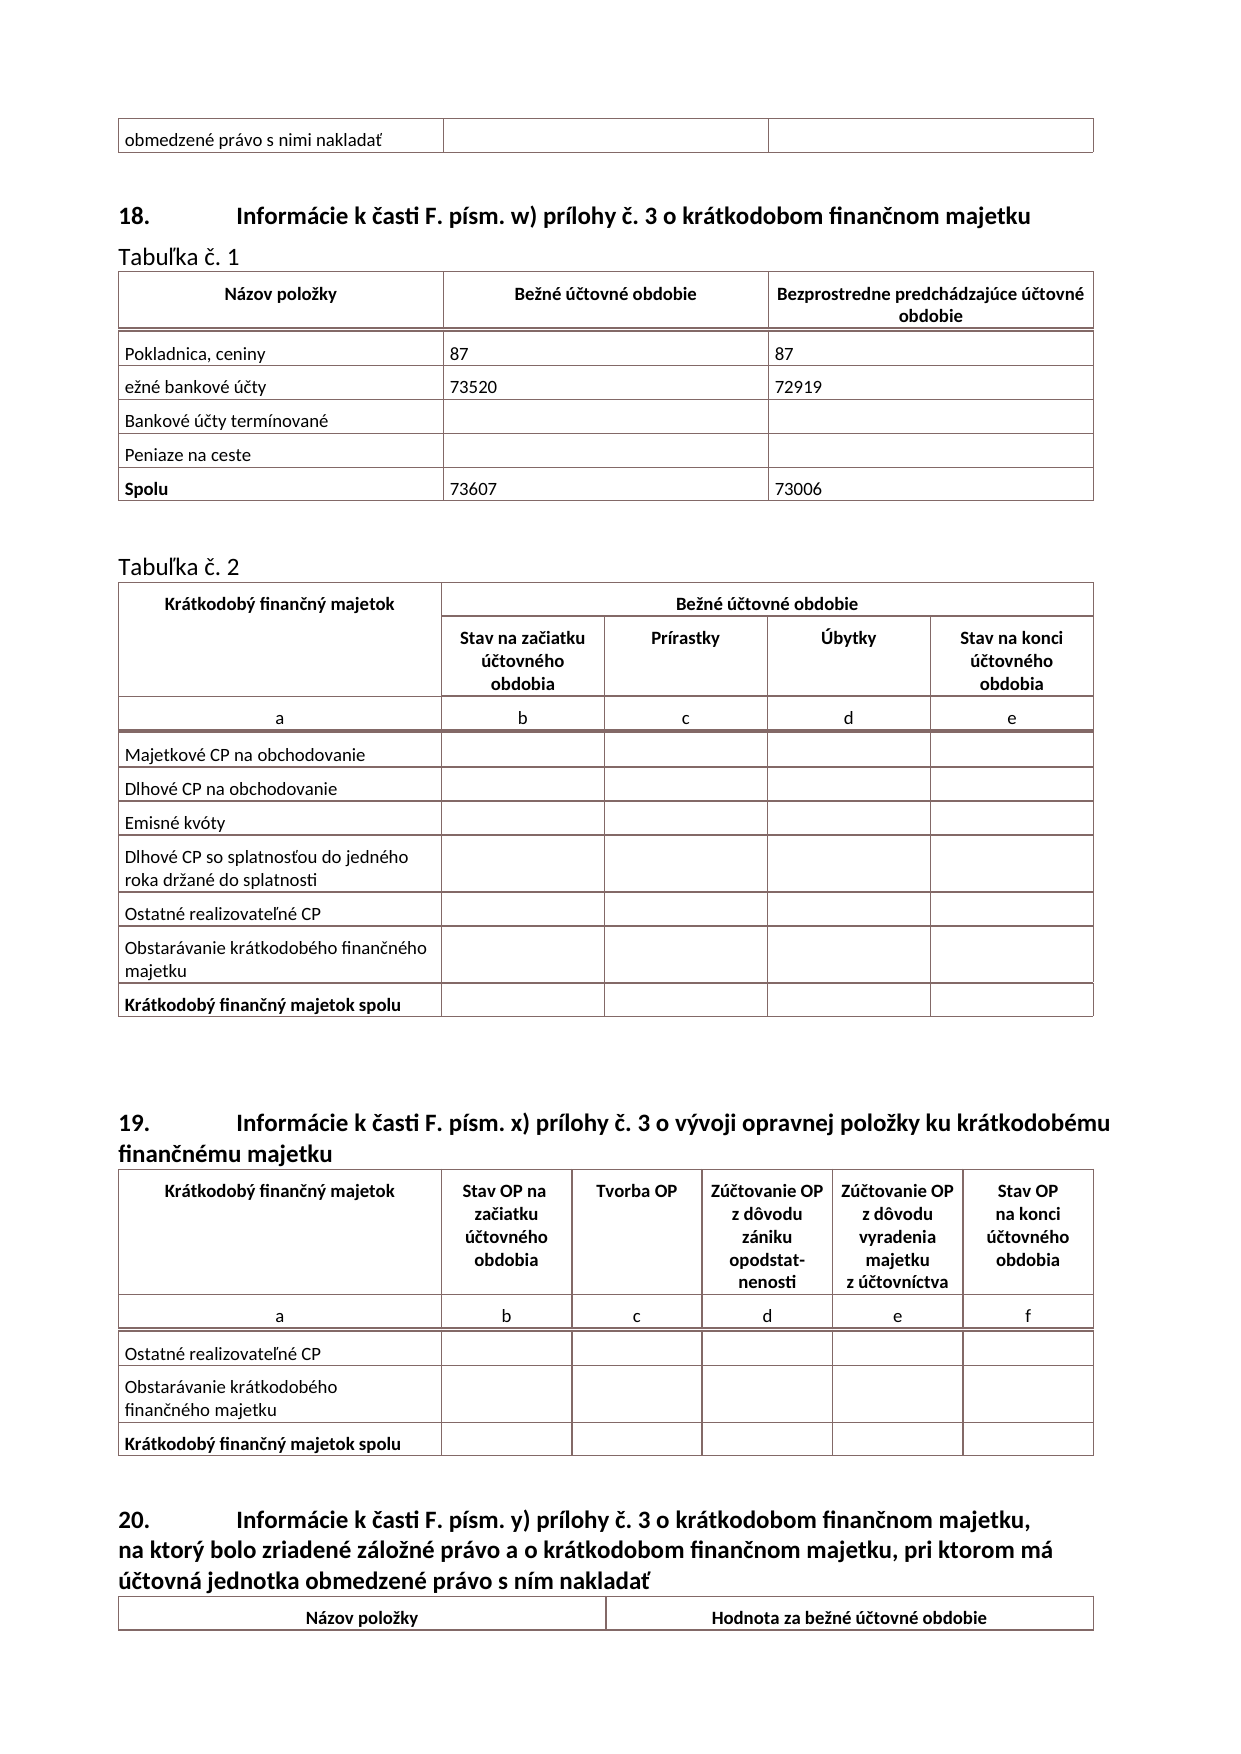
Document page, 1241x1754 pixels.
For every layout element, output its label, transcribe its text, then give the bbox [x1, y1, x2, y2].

table_cell [931, 893, 1093, 925]
table_cell ežné bankové účty [119, 366, 443, 399]
table_cell Peniaze na ceste [119, 434, 443, 467]
text Tabuľka č. 1 [118, 241, 1122, 271]
table_cell [703, 1366, 832, 1422]
table_cell [605, 836, 767, 891]
table_cell Dlhové CP na obchodovanie [119, 768, 441, 800]
table_cell [442, 1423, 571, 1455]
table_cell Ostatné realizovateľné CP [119, 893, 441, 925]
table_cell [605, 927, 767, 982]
table_cell [573, 1332, 701, 1365]
table_cell [931, 836, 1093, 891]
table_cell [442, 984, 604, 1016]
table_cell [605, 984, 767, 1016]
table_cell f [964, 1295, 1093, 1327]
table_cell Emisné kvóty [119, 802, 441, 834]
table_header Bežné účtovné obdobie [444, 272, 768, 327]
table_header Hodnota za bežné účtovné obdobie [607, 1597, 1093, 1629]
table_cell [768, 836, 930, 891]
table_cell 87 [444, 332, 768, 365]
table_cell [444, 400, 768, 433]
text Tabuľka č. 2 [118, 551, 1122, 582]
table_cell [703, 1332, 832, 1365]
table_cell [768, 893, 930, 925]
table_cell Obstarávanie krátkodobého finančného majetku [119, 1366, 441, 1422]
table_cell Bankové účty termínované [119, 400, 443, 433]
table_cell b [442, 697, 604, 729]
table_cell [931, 802, 1093, 834]
table_cell [769, 434, 1093, 467]
table_cell 73520 [444, 366, 768, 399]
table_cell Stav na začiatku účtovného obdobia [442, 617, 604, 695]
table_cell [964, 1332, 1093, 1365]
table_cell Majetkové CP na obchodovanie [119, 733, 441, 766]
table_cell [573, 1423, 701, 1455]
table_cell 73607 [444, 468, 768, 500]
table_cell [769, 400, 1093, 433]
table_cell [703, 1423, 832, 1455]
table_cell [964, 1366, 1093, 1422]
text 18. Informácie k časti F. písm. w) prílohy č. 3 o krátkodobom finančnom majetku [118, 200, 1122, 231]
table_cell Krátkodobý finančný majetok spolu [119, 1423, 441, 1455]
table_cell [931, 733, 1093, 766]
table_cell [931, 768, 1093, 800]
table_cell 73006 [769, 468, 1093, 500]
table_header Bežné účtovné obdobie [442, 583, 1093, 615]
table_cell Úbytky [768, 617, 930, 695]
text 20. Informácie k časti F. písm. y) prílohy č. 3 o krátkodobom finančnom majetku, na ktorý bolo zriadené záložné právo a o krátkodobom finančnom majetku, pri ktorom má účtovná jednotka obmedzené právo s ním nakladať [118, 1504, 1122, 1596]
table_cell [768, 802, 930, 834]
table_header Stav OP na konci účtovného obdobia [964, 1170, 1093, 1294]
table_cell a [119, 697, 441, 729]
table_cell d [768, 697, 930, 729]
table_cell a [119, 1295, 441, 1327]
table_cell [444, 434, 768, 467]
table_header Názov položky [119, 1597, 605, 1629]
table_cell [931, 927, 1093, 982]
table_cell e [931, 697, 1093, 729]
table_cell [931, 984, 1093, 1016]
table_header Bezprostredne predchádzajúce účtovné obdobie [769, 272, 1093, 327]
table_cell [769, 119, 1093, 152]
table_cell [442, 1366, 571, 1422]
table_cell Stav na konci účtovného obdobia [931, 617, 1093, 695]
text 19. Informácie k časti F. písm. x) prílohy č. 3 o vývoji opravnej položky ku krátkodobému finančnému majetku [118, 1107, 1122, 1168]
table_cell Ostatné realizovateľné CP [119, 1332, 441, 1365]
table_cell [768, 984, 930, 1016]
table_cell [768, 927, 930, 982]
table_cell [833, 1332, 962, 1365]
table_cell [442, 836, 604, 891]
table_header Stav OP na začiatku účtovného obdobia [442, 1170, 571, 1294]
table_header Zúčtovanie OP z dôvodu zániku opodstat- nenosti [703, 1170, 832, 1294]
table_cell d [703, 1295, 832, 1327]
table_cell b [442, 1295, 571, 1327]
table_cell [442, 733, 604, 766]
table_cell [964, 1423, 1093, 1455]
table_cell Pokladnica, ceniny [119, 332, 443, 365]
table_cell [442, 927, 604, 982]
table_cell e [833, 1295, 962, 1327]
table_cell [573, 1366, 701, 1422]
table_cell [605, 802, 767, 834]
table_cell Krátkodobý finančný majetok spolu [119, 984, 441, 1016]
table_cell 87 [769, 332, 1093, 365]
table_cell Dlhové CP so splatnosťou do jedného roka držané do splatnosti [119, 836, 441, 891]
table_cell [605, 768, 767, 800]
table_cell [833, 1423, 962, 1455]
table_cell [833, 1366, 962, 1422]
table_cell 72919 [769, 366, 1093, 399]
table_header Názov položky [119, 272, 443, 327]
table_cell [444, 119, 768, 152]
table_header Tvorba OP [573, 1170, 701, 1294]
table_cell [605, 893, 767, 925]
table_cell Obstarávanie krátkodobého finančného majetku [119, 927, 441, 982]
table_cell [442, 893, 604, 925]
table_cell c [573, 1295, 701, 1327]
table_header Krátkodobý finančný majetok [119, 583, 441, 696]
table_cell c [605, 697, 767, 729]
table_cell [768, 733, 930, 766]
table_cell [605, 733, 767, 766]
table_cell Prírastky [605, 617, 767, 695]
table_cell [442, 768, 604, 800]
table_cell obmedzené právo s nimi nakladať [119, 119, 443, 152]
table_cell [442, 1332, 571, 1365]
table_header Zúčtovanie OP z dôvodu vyradenia majetku z účtovníctva [833, 1170, 962, 1294]
table_cell [442, 802, 604, 834]
table_cell Spolu [119, 468, 443, 500]
table_header Krátkodobý finančný majetok [119, 1170, 441, 1294]
table_cell [768, 768, 930, 800]
